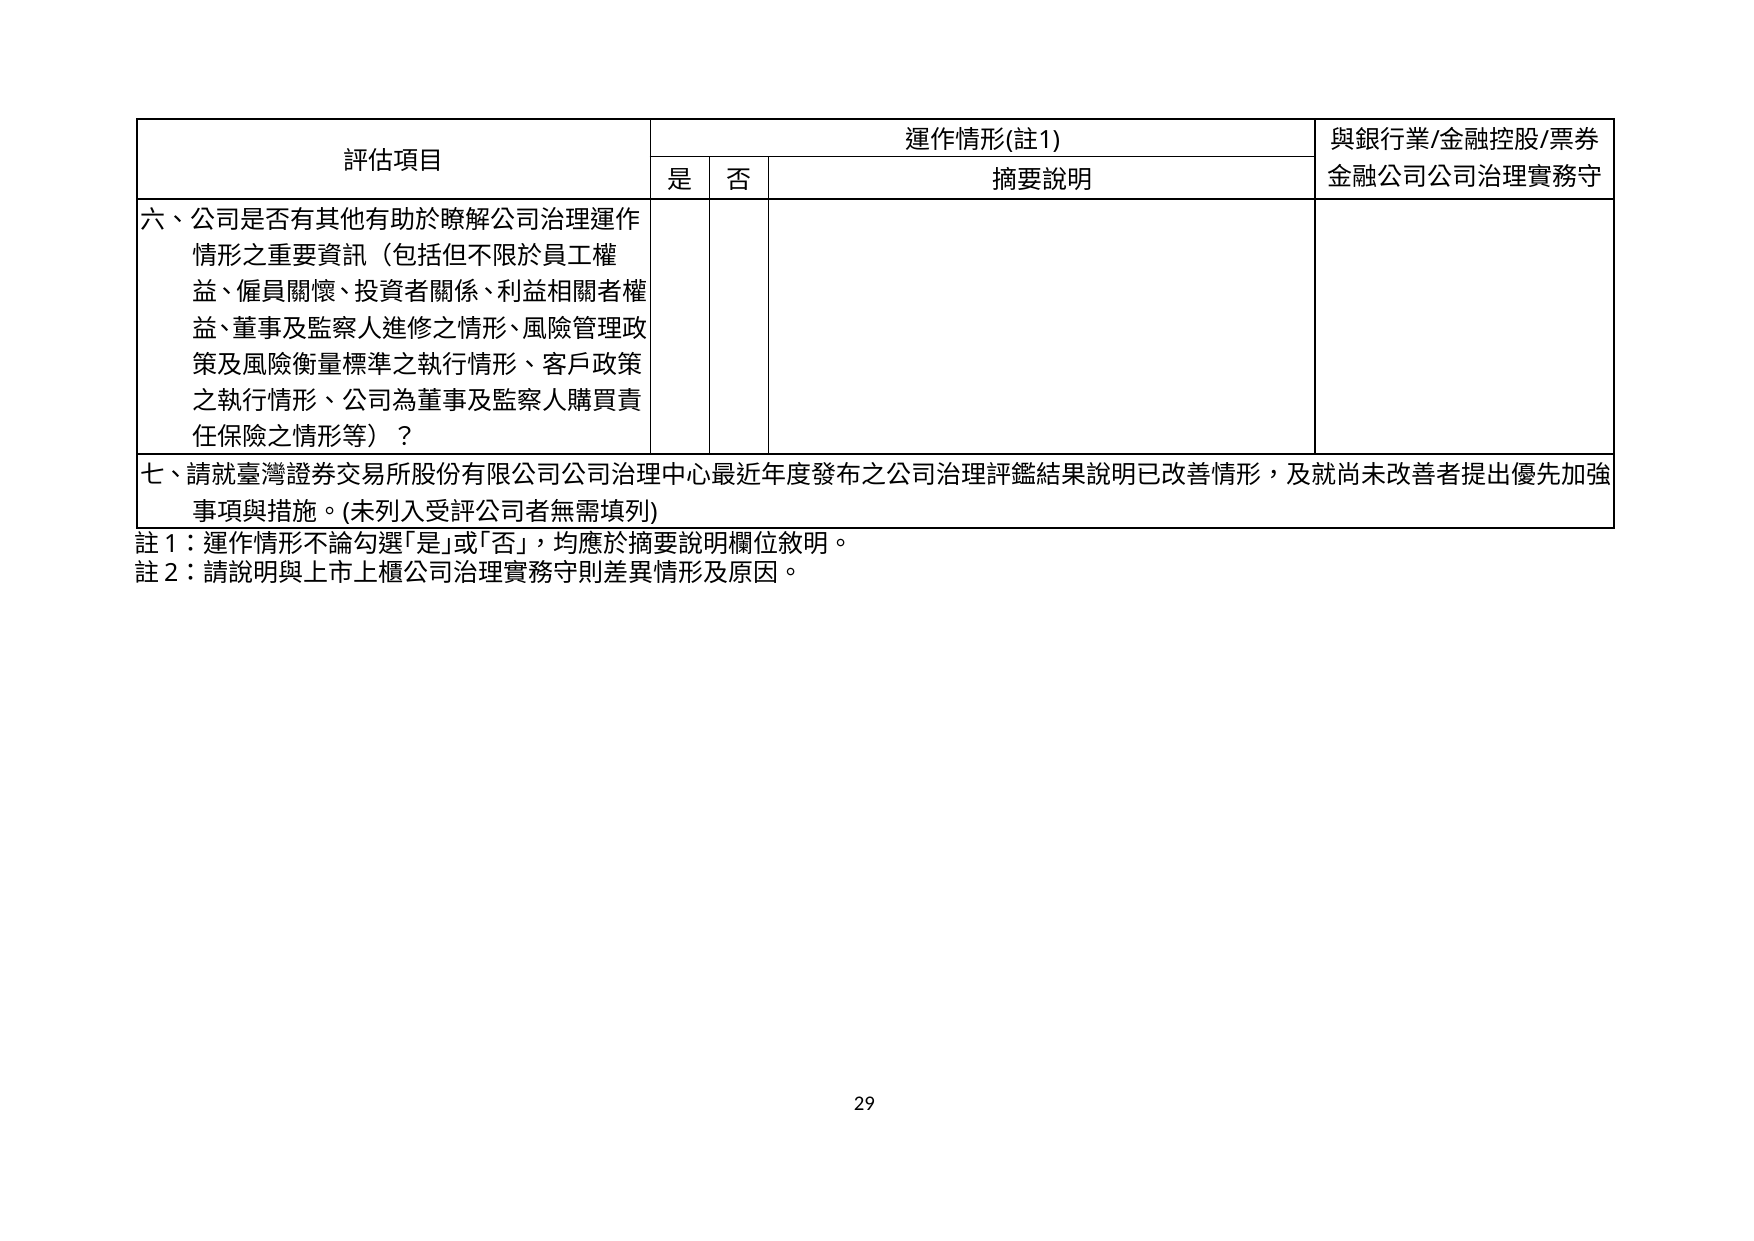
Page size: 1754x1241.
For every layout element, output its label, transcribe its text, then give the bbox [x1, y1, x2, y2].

table_cell 七、請就臺灣證券交易所股份有限公司公司治理中心最近年度發布之公司治理評鑑結果說明已改善情形，及就尚未改善者提出優先加強事項與措施。(未列入受評公司者無需填列) [138, 455, 1613, 527]
table_cell [1316, 200, 1613, 453]
text 註1：運作情形不論勾選｢是｣或｢否｣，均應於摘要說明欄位敘明。 [75, 529, 1653, 558]
table_cell 六、公司是否有其他有助於瞭解公司治理運作情形之重要資訊（包括但不限於員工權益、僱員關懷、投資者關係、利益相關者權益、董事及監察人進修之情形、風險管理政策及風險衡量標準之執行情形、客戶政策之執行情形、公司為董事及監察人購買責任保險之情形等）？ [138, 200, 650, 453]
table_cell [710, 200, 768, 453]
table_cell 否 [710, 157, 768, 198]
table_header 與銀行業/金融控股/票券金融公司公司治理實務守則差異情形及原因 [1316, 120, 1613, 198]
table_cell 是 [651, 157, 709, 198]
table_cell 摘要說明 [769, 157, 1314, 198]
table_header 評估項目 [138, 120, 650, 198]
table_header 運作情形(註1) [651, 120, 1314, 156]
table_cell [651, 200, 709, 453]
text 註2：請說明與上市上櫃公司治理實務守則差異情形及原因。 [75, 558, 1653, 587]
table_cell [769, 200, 1314, 453]
